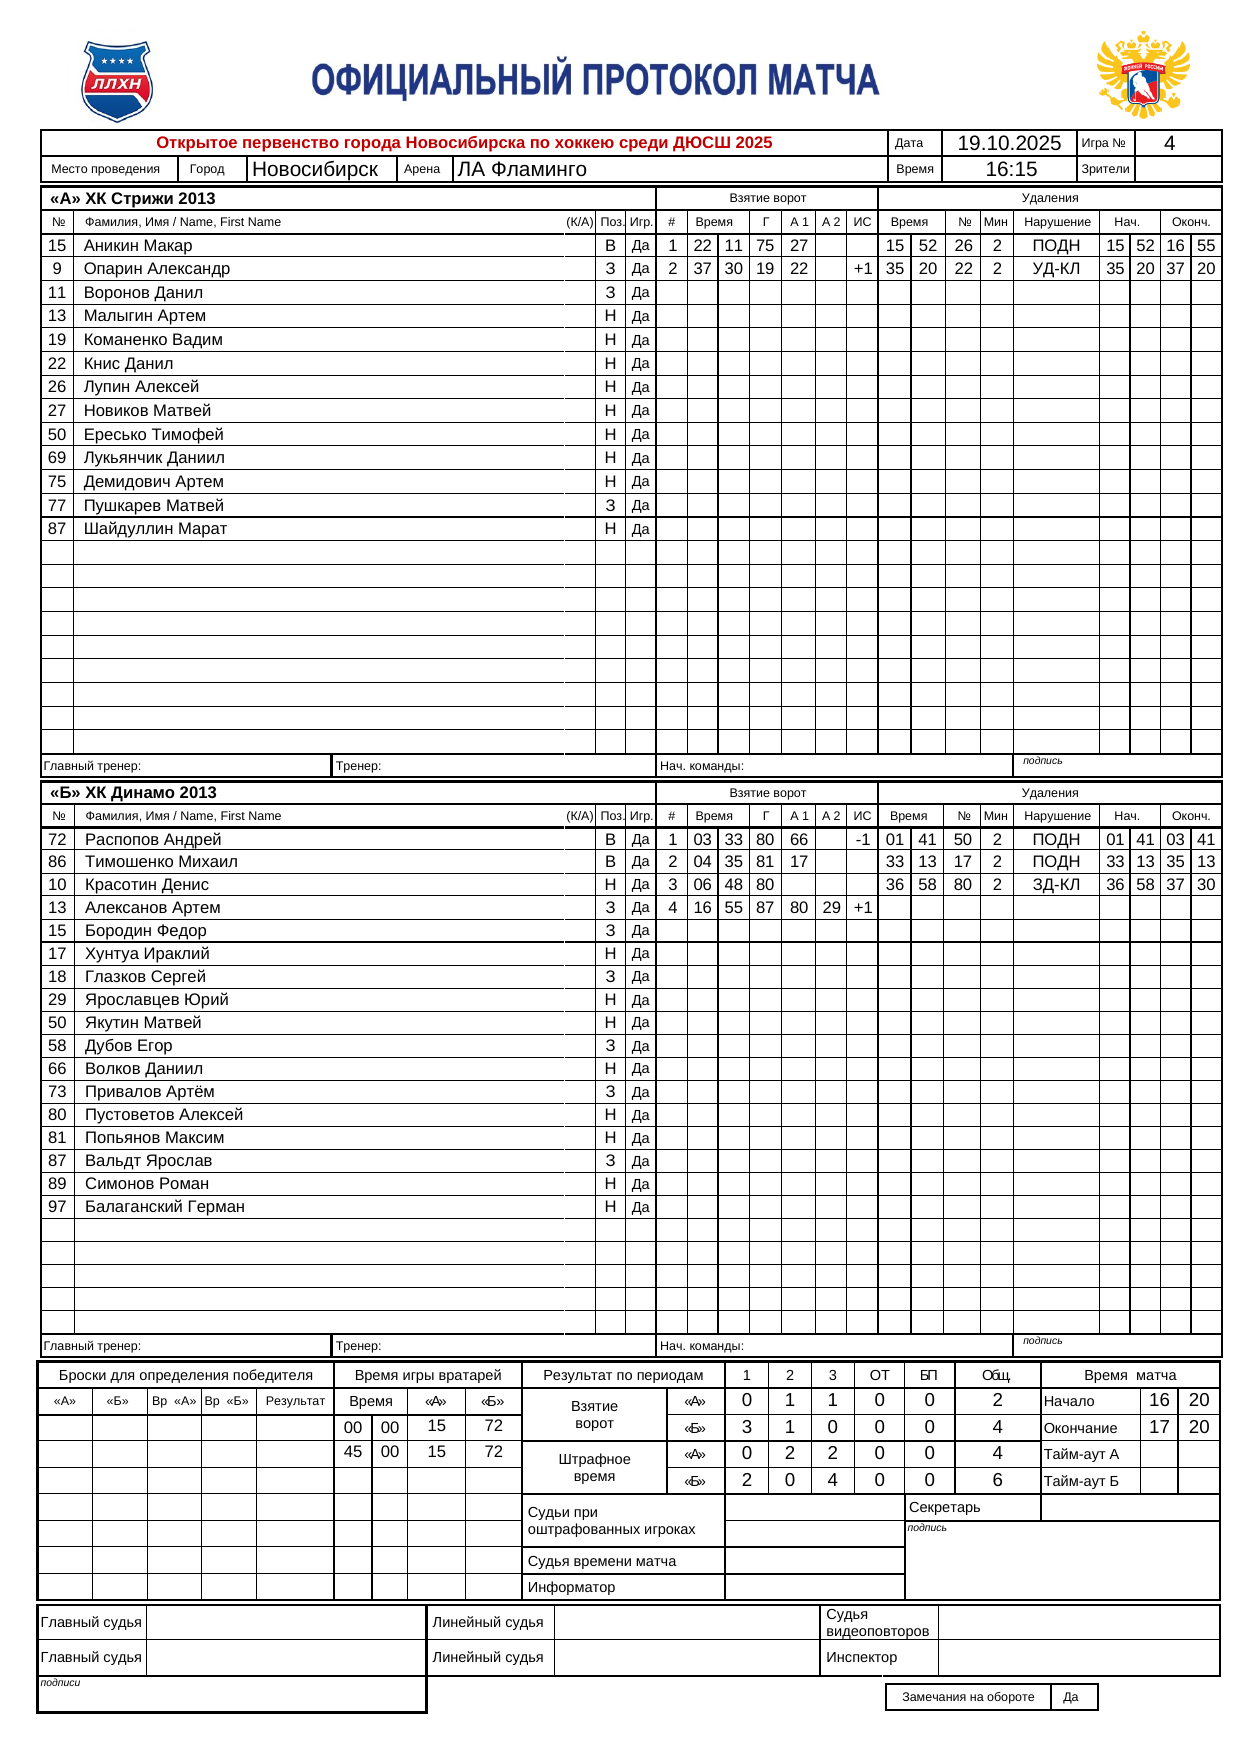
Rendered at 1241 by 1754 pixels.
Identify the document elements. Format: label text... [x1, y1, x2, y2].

table_cell [1161, 1150, 1190, 1172]
table_cell [565, 1196, 595, 1218]
table_cell [1161, 518, 1190, 540]
table_cell [202, 1547, 256, 1573]
table_cell [1192, 636, 1221, 658]
table_cell 0 [905, 1468, 954, 1493]
table_cell Г [750, 805, 781, 826]
table_cell [688, 588, 717, 611]
table_cell [1192, 399, 1221, 422]
table_cell [782, 1173, 815, 1195]
table_cell Волков Даниил [75, 1058, 564, 1079]
table_cell [981, 730, 1013, 753]
table_cell [565, 305, 595, 327]
table_header Взятие ворот [657, 188, 877, 209]
table_cell [981, 1012, 1013, 1033]
table_cell [750, 966, 781, 987]
table_cell Информатор [523, 1575, 724, 1599]
table_cell Оконч. [1161, 211, 1221, 233]
table_cell [816, 1150, 846, 1172]
table_cell Алексанов Артем [75, 896, 564, 918]
table_cell [373, 1574, 407, 1599]
table_cell Главный тренер: [42, 1335, 330, 1356]
table_cell [1192, 1058, 1221, 1079]
table_cell 00 [373, 1416, 407, 1440]
table_cell [816, 257, 846, 280]
table_cell [1131, 966, 1160, 987]
table_cell 10 [42, 874, 74, 895]
table_cell [688, 376, 717, 398]
table_cell [981, 1058, 1013, 1079]
table_cell Да [626, 1081, 655, 1103]
table_cell [565, 1311, 595, 1333]
table_cell [879, 1035, 910, 1057]
table_cell [565, 1265, 595, 1287]
table_cell Взятие ворот [523, 1389, 666, 1440]
table_cell [1014, 1265, 1099, 1287]
table_cell [782, 989, 815, 1011]
table_cell [719, 730, 749, 753]
table_cell [883, 1677, 1220, 1681]
table_cell [879, 1311, 910, 1333]
table_cell Да [626, 829, 655, 849]
table_cell 29 [42, 989, 74, 1011]
table_cell [596, 1242, 625, 1264]
table_cell 2 [981, 257, 1013, 280]
table_cell [750, 305, 781, 327]
table_cell [688, 730, 717, 753]
table_cell [847, 423, 877, 445]
table_cell Глазков Сергей [75, 966, 564, 987]
table_cell [726, 1495, 904, 1520]
table_cell [782, 423, 815, 445]
table_cell [626, 659, 655, 682]
table_cell 75 [42, 470, 73, 493]
table_cell Да [626, 494, 655, 516]
table_cell [1014, 541, 1099, 564]
table_cell [1100, 281, 1129, 303]
table_cell [1100, 518, 1129, 540]
table_cell [657, 305, 687, 327]
table_cell [1100, 989, 1129, 1011]
table_cell [816, 1219, 846, 1241]
table_cell [1014, 1196, 1099, 1218]
table_cell [657, 966, 687, 987]
table_cell Привалов Артём [75, 1081, 564, 1103]
table_cell [1131, 446, 1160, 469]
table_cell [565, 1242, 595, 1264]
table_cell [816, 1012, 846, 1033]
table_cell [1161, 1127, 1190, 1149]
table_cell 3 [657, 874, 687, 895]
table_cell [782, 636, 815, 658]
table_cell Шайдуллин Марат [74, 518, 564, 540]
table_cell [1131, 518, 1160, 540]
table_cell [39, 1441, 92, 1467]
table_cell [847, 352, 877, 374]
table_cell 41 [912, 829, 943, 849]
table_cell [981, 1265, 1013, 1287]
table_cell [847, 305, 877, 327]
table_cell [719, 1127, 749, 1149]
table_cell [1161, 1058, 1190, 1079]
table_cell [719, 1150, 749, 1172]
table_cell [750, 1265, 781, 1287]
table_cell Тренер: [333, 755, 655, 776]
table_cell [565, 565, 595, 587]
table_cell подпись [1014, 1335, 1221, 1356]
table_cell Нач. [1100, 211, 1160, 233]
table_cell [719, 1104, 749, 1126]
table_cell [816, 541, 846, 564]
table_cell [657, 1173, 687, 1195]
table_cell [657, 989, 687, 1011]
table_cell 1 [769, 1415, 811, 1440]
table_cell [147, 1640, 425, 1675]
table_cell [1100, 470, 1129, 493]
table_cell [750, 612, 781, 634]
table_cell [847, 612, 877, 634]
table_cell А 1 [782, 211, 815, 233]
table_cell [565, 494, 595, 516]
table_cell [1100, 352, 1129, 374]
table_cell 0 [855, 1442, 904, 1467]
table_cell [719, 1058, 749, 1079]
table_cell 0 [726, 1389, 768, 1413]
table_cell [1192, 966, 1221, 987]
table_cell [750, 707, 781, 729]
table_cell [816, 730, 846, 753]
table_cell [912, 943, 943, 964]
table_cell Место проведения [42, 157, 177, 181]
table_cell Пушкарев Матвей [74, 494, 564, 516]
table_cell [981, 989, 1013, 1011]
table_cell 48 [719, 874, 749, 895]
table_cell 03 [688, 829, 717, 849]
table_cell [1192, 683, 1221, 706]
table_cell [981, 541, 1013, 564]
table_cell [565, 874, 595, 895]
table_cell [912, 683, 945, 706]
table_cell [1100, 494, 1129, 516]
table_cell [981, 399, 1013, 422]
table_cell 04 [688, 850, 717, 872]
table_cell [816, 989, 846, 1011]
table_cell [1161, 494, 1190, 516]
table_cell [1100, 659, 1129, 682]
table_cell [944, 943, 980, 964]
table_cell [981, 683, 1013, 706]
table_cell [335, 1494, 371, 1520]
table_cell [726, 1521, 904, 1546]
table_cell [912, 1173, 943, 1195]
table_cell [750, 989, 781, 1011]
table_cell [688, 943, 717, 964]
table_cell [912, 1288, 943, 1310]
table_cell [657, 636, 687, 658]
table_cell [939, 1640, 1219, 1675]
table_cell [257, 1547, 333, 1573]
table_cell [1161, 1219, 1190, 1241]
table_cell [1014, 399, 1099, 422]
table_cell Нарушение [1014, 805, 1099, 826]
table_header Дата [889, 131, 941, 155]
table_cell 30 [1192, 874, 1221, 895]
table_cell [626, 612, 655, 634]
table_cell [944, 1219, 980, 1241]
table_cell [1131, 612, 1160, 634]
table_cell А 1 [782, 805, 815, 826]
table_cell Мин [981, 211, 1013, 233]
table_cell З [596, 920, 625, 941]
table_cell [750, 1012, 781, 1033]
table_cell 36 [879, 874, 910, 895]
table_cell [750, 636, 781, 658]
table_cell [719, 305, 749, 327]
table_cell Пустоветов Алексей [75, 1104, 564, 1126]
table_cell [782, 281, 815, 303]
table_cell [657, 1242, 687, 1264]
table_cell [719, 399, 749, 422]
table_cell [1100, 423, 1129, 445]
table_cell 13 [42, 896, 74, 918]
table_cell [148, 1441, 201, 1467]
table_cell [1161, 612, 1190, 634]
table_cell [816, 1288, 846, 1310]
table_cell 17 [42, 943, 74, 964]
table_cell [428, 1677, 882, 1711]
table_cell [1014, 707, 1099, 729]
table_cell [1014, 518, 1099, 540]
table_cell Время [879, 805, 943, 826]
table_cell Секретарь [906, 1495, 1040, 1520]
table_cell [335, 1521, 371, 1546]
table_cell [1141, 1441, 1177, 1467]
table_cell [1192, 1288, 1221, 1310]
table_cell [1161, 328, 1190, 351]
table_cell [657, 943, 687, 964]
table_cell Да [626, 1012, 655, 1033]
table_cell [944, 1035, 980, 1057]
table_cell [847, 1058, 877, 1079]
table_cell [688, 446, 717, 469]
table_header БП [905, 1363, 954, 1387]
table_cell [74, 730, 564, 753]
table_cell [148, 1468, 201, 1493]
table_cell 2 [726, 1468, 768, 1493]
table_cell [74, 588, 564, 611]
table_cell [626, 707, 655, 729]
table_cell [782, 446, 815, 469]
table_cell [944, 1058, 980, 1079]
table_cell [750, 920, 781, 941]
table_cell [1100, 305, 1129, 327]
table_cell [74, 659, 564, 682]
table_cell Оконч. [1161, 805, 1221, 826]
table_cell [1014, 1058, 1099, 1079]
table_cell [42, 541, 73, 564]
table_cell [1161, 1311, 1190, 1333]
table_cell [912, 989, 943, 1011]
table_cell «А» [668, 1389, 724, 1413]
table_cell [596, 612, 625, 634]
table_cell [981, 1035, 1013, 1057]
table_cell Главный судья [39, 1640, 146, 1675]
table_cell [1100, 1012, 1129, 1033]
table_cell [816, 1127, 846, 1149]
table_cell [847, 659, 877, 682]
table_cell 6 [956, 1468, 1040, 1493]
table_cell [939, 1606, 1219, 1639]
table_cell [42, 636, 73, 658]
table_cell [202, 1574, 256, 1599]
table_cell «Б» [668, 1468, 724, 1493]
table_cell [847, 565, 877, 587]
table_cell [719, 423, 749, 445]
table_cell [596, 1288, 625, 1310]
table_cell [912, 966, 943, 987]
table_cell [1192, 1081, 1221, 1103]
table_cell Красотин Денис [75, 874, 564, 895]
table_cell [816, 494, 846, 516]
table_cell [782, 966, 815, 987]
table_cell [816, 1058, 846, 1079]
table_cell [1014, 1173, 1099, 1195]
table_cell [565, 850, 595, 872]
table_cell Да [626, 1058, 655, 1079]
table_cell [93, 1574, 147, 1599]
table_cell [1014, 636, 1099, 658]
table_cell [1131, 1265, 1160, 1287]
table_cell [1161, 636, 1190, 658]
table_cell [946, 305, 980, 327]
table_cell [688, 1242, 717, 1264]
table_cell Аникин Макар [74, 235, 564, 256]
table_cell [1131, 1081, 1160, 1103]
table_header Удаления [879, 783, 1221, 803]
table_cell [626, 1242, 655, 1264]
table_cell [879, 541, 910, 564]
table_cell [657, 1081, 687, 1103]
table_cell [879, 636, 910, 658]
table_cell 2 [981, 850, 1013, 872]
table_cell +1 [847, 896, 877, 918]
table_cell [42, 683, 73, 706]
table_header «А» ХК Стрижи 2013 [42, 188, 655, 209]
table_cell [1100, 943, 1129, 964]
table_cell [688, 612, 717, 634]
table_cell [1161, 920, 1190, 941]
table_cell [946, 423, 980, 445]
table_cell 17 [1141, 1415, 1177, 1440]
table_cell [782, 494, 815, 516]
table_cell 16 [1161, 235, 1190, 256]
table_cell [1192, 328, 1221, 351]
table_cell 26 [42, 376, 73, 398]
table_cell [981, 943, 1013, 964]
table_cell 0 [855, 1468, 904, 1493]
table_cell 41 [1131, 829, 1160, 849]
table_cell [148, 1547, 201, 1573]
table_cell [596, 588, 625, 611]
table_cell [565, 376, 595, 398]
table_cell Новиков Матвей [74, 399, 564, 422]
table_cell [879, 659, 910, 682]
table_header Время игры вратарей [335, 1363, 521, 1387]
table_cell [944, 1173, 980, 1195]
table_cell 0 [726, 1442, 768, 1467]
table_cell 52 [912, 235, 945, 256]
table_cell [1192, 541, 1221, 564]
table_cell ЛА Фламинго [454, 157, 887, 181]
table_cell [565, 399, 595, 422]
table_cell 2 [981, 235, 1013, 256]
table_cell 2 [981, 874, 1013, 895]
table_cell [1192, 1150, 1221, 1172]
table_cell [39, 1494, 92, 1520]
table_cell 4 [956, 1415, 1040, 1440]
table_cell [981, 1081, 1013, 1103]
table_cell Тимошенко Михаил [75, 850, 564, 872]
table_cell [847, 1173, 877, 1195]
table_cell 16 [1141, 1389, 1177, 1413]
table_cell 27 [782, 235, 815, 256]
table_cell 0 [905, 1442, 954, 1467]
table_cell [782, 470, 815, 493]
table_cell [719, 1081, 749, 1103]
table_cell 37 [1161, 257, 1190, 280]
table_cell 77 [42, 494, 73, 516]
table_cell [466, 1574, 521, 1599]
table_cell [750, 1311, 781, 1333]
table_cell [596, 636, 625, 658]
table_cell [1014, 470, 1099, 493]
table_cell [1100, 730, 1129, 753]
table_cell [1161, 1196, 1190, 1218]
table_cell [847, 470, 877, 493]
table_cell [1131, 423, 1160, 445]
table_cell [1014, 1012, 1099, 1033]
table_cell [1161, 683, 1190, 706]
table_cell [596, 659, 625, 682]
table_cell [1161, 423, 1190, 445]
table_cell [688, 470, 717, 493]
table_cell Н [596, 376, 625, 398]
table_cell [1100, 683, 1129, 706]
table_cell 20 [1179, 1415, 1219, 1440]
table_cell Да [626, 235, 655, 256]
table_cell [1192, 1035, 1221, 1057]
table_cell [816, 1104, 846, 1126]
table_cell [1192, 281, 1221, 303]
table_cell 11 [42, 281, 73, 303]
table_cell [750, 730, 781, 753]
table_cell № [42, 805, 74, 826]
table_cell [1100, 1035, 1129, 1057]
table_cell [912, 636, 945, 658]
table_cell [782, 518, 815, 540]
table_cell [981, 659, 1013, 682]
table_cell [981, 636, 1013, 658]
table_cell 2 [956, 1389, 1040, 1413]
table_cell [879, 328, 910, 351]
table_cell [750, 1081, 781, 1103]
table_cell [719, 920, 749, 941]
table_cell [147, 1606, 425, 1639]
table_cell Да [626, 850, 655, 872]
table_cell [74, 612, 564, 634]
table_cell [1014, 989, 1099, 1011]
table_cell 26 [946, 235, 980, 256]
table_cell 72 [42, 829, 74, 849]
table_cell [565, 281, 595, 303]
table_cell [750, 446, 781, 469]
table_cell [912, 1127, 943, 1149]
table_cell [1131, 1311, 1160, 1333]
table_cell Мин [981, 805, 1013, 826]
table_cell [688, 707, 717, 729]
table_cell 1 [812, 1389, 854, 1413]
table_cell [750, 1242, 781, 1264]
table_cell [879, 494, 910, 516]
table_cell ИС [847, 805, 877, 826]
table_cell [750, 943, 781, 964]
table_cell Попьянов Максим [75, 1127, 564, 1149]
table_cell [1161, 1242, 1190, 1264]
table_cell [657, 1265, 687, 1287]
table_cell [565, 612, 595, 634]
table_cell [944, 1081, 980, 1103]
table_cell [847, 943, 877, 964]
table_cell [879, 281, 910, 303]
table_cell [847, 920, 877, 941]
table_cell [257, 1416, 333, 1440]
table_cell [657, 1311, 687, 1333]
table_cell [879, 966, 910, 987]
table_cell [912, 1311, 943, 1333]
table_cell [719, 943, 749, 964]
table_cell 17 [782, 850, 815, 872]
table_cell [1192, 352, 1221, 374]
table_cell З [596, 896, 625, 918]
table_cell [1161, 470, 1190, 493]
table_cell [335, 1547, 371, 1573]
table_cell [1131, 659, 1160, 682]
table_cell [657, 328, 687, 351]
table_header ОТ [855, 1363, 904, 1387]
table_cell [912, 470, 945, 493]
table_cell [1100, 896, 1129, 918]
table_cell [688, 518, 717, 540]
table_cell 4 [657, 896, 687, 918]
table_cell Фамилия, Имя / Name, First Name [75, 805, 565, 826]
table_cell [847, 235, 877, 256]
table_cell [1161, 1012, 1190, 1033]
table_cell [257, 1574, 333, 1599]
table_cell [466, 1521, 521, 1546]
table_cell [42, 659, 73, 682]
table_cell [750, 494, 781, 516]
table_cell [565, 1150, 595, 1172]
table_cell [1192, 1012, 1221, 1033]
table_cell Да [626, 966, 655, 987]
table_cell [981, 966, 1013, 987]
table_cell [912, 446, 945, 469]
table_cell [1100, 1081, 1129, 1103]
table_cell [565, 1219, 595, 1241]
table_cell Н [596, 328, 625, 351]
table_cell [946, 376, 980, 398]
table_cell [879, 612, 910, 634]
table_cell [1131, 1173, 1160, 1195]
table_cell [879, 1058, 910, 1079]
table_cell [626, 565, 655, 587]
table_cell [912, 659, 945, 682]
table_cell [1192, 494, 1221, 516]
table_cell [1161, 707, 1190, 729]
table_cell [1192, 1242, 1221, 1264]
table_cell [782, 376, 815, 398]
table_cell [912, 1265, 943, 1287]
table_cell (К/А) [565, 211, 595, 233]
table_cell [879, 1012, 910, 1033]
table_cell [944, 1196, 980, 1218]
table_cell [912, 352, 945, 374]
table_cell 35 [879, 257, 910, 280]
table_cell [1131, 707, 1160, 729]
table_cell [847, 1012, 877, 1033]
table_cell [1161, 1288, 1190, 1310]
table_cell 1 [657, 829, 687, 849]
table_cell [1100, 1288, 1129, 1310]
table_cell [1179, 1441, 1219, 1467]
table_cell [719, 1288, 749, 1310]
table_header Общ. [956, 1363, 1040, 1387]
table_cell 19 [750, 257, 781, 280]
table_cell [847, 730, 877, 753]
table_cell [657, 565, 687, 587]
table_cell [944, 966, 980, 987]
table_cell [1131, 494, 1160, 516]
table_cell Книс Данил [74, 352, 564, 374]
table_cell [565, 352, 595, 374]
table_cell Да [626, 1196, 655, 1218]
table_cell [981, 1219, 1013, 1241]
table_cell 87 [42, 1150, 74, 1172]
table_cell [719, 707, 749, 729]
table_cell [1014, 588, 1099, 611]
table_cell [74, 565, 564, 587]
table_cell [981, 1173, 1013, 1195]
table_cell [688, 1081, 717, 1103]
table_cell [657, 588, 687, 611]
table_cell [657, 1219, 687, 1241]
table_cell [782, 1150, 815, 1172]
table_cell 97 [42, 1196, 74, 1218]
table_cell 22 [42, 352, 73, 374]
table_cell [847, 1196, 877, 1218]
table_cell [1131, 1035, 1160, 1057]
table_cell [202, 1468, 256, 1493]
table_cell [879, 1081, 910, 1103]
table_cell [981, 920, 1013, 941]
table_cell Штрафное время [523, 1442, 666, 1493]
table_cell Да [626, 328, 655, 351]
table_cell [719, 1012, 749, 1033]
table_cell [408, 1521, 465, 1546]
table_cell [688, 1173, 717, 1195]
table_cell [879, 707, 910, 729]
table_cell [847, 1127, 877, 1149]
table_cell [782, 920, 815, 941]
table_cell [555, 1606, 819, 1639]
table_cell 0 [905, 1389, 954, 1413]
table_cell [946, 730, 980, 753]
table_cell [719, 612, 749, 634]
table_cell [1042, 1495, 1219, 1520]
table_cell [816, 588, 846, 611]
table_cell Нач. команды: [657, 1335, 1012, 1356]
table_cell [1192, 920, 1221, 941]
table_cell [257, 1494, 333, 1520]
table_cell [719, 518, 749, 540]
table_cell подписи [39, 1677, 425, 1711]
table_cell 3 [726, 1415, 768, 1440]
table_cell [981, 305, 1013, 327]
table_cell 75 [750, 235, 781, 256]
table_cell [847, 518, 877, 540]
table_cell Н [596, 399, 625, 422]
table_cell Да [626, 1127, 655, 1149]
table_cell [565, 636, 595, 658]
table_cell [816, 423, 846, 445]
table_cell Да [626, 399, 655, 422]
table_cell [944, 1127, 980, 1149]
table_cell 11 [719, 235, 749, 256]
table_cell [750, 541, 781, 564]
table_cell [750, 1288, 781, 1310]
table_cell [373, 1494, 407, 1520]
table_cell [912, 1104, 943, 1126]
table_cell [565, 1127, 595, 1149]
table_cell [657, 1012, 687, 1033]
table_cell Окончание [1042, 1415, 1140, 1440]
table_cell [596, 1311, 625, 1333]
table_cell [879, 399, 910, 422]
table_cell [750, 352, 781, 374]
table_cell [1192, 1265, 1221, 1287]
table_cell [42, 707, 73, 729]
table_cell [39, 1574, 92, 1599]
table_cell [1131, 1219, 1160, 1241]
table_cell 01 [1100, 829, 1129, 849]
table_cell [1014, 896, 1099, 918]
table_cell [42, 1311, 74, 1333]
table_cell [816, 1265, 846, 1287]
table_cell [688, 281, 717, 303]
table_cell [782, 352, 815, 374]
table_cell Линейный судья [428, 1606, 554, 1639]
table_cell [816, 305, 846, 327]
table_cell 15 [42, 235, 73, 256]
table_cell [816, 1242, 846, 1264]
table_cell 37 [688, 257, 717, 280]
table_cell [1014, 1127, 1099, 1149]
table_cell [1100, 1242, 1129, 1264]
table_cell [847, 966, 877, 987]
table_cell [981, 494, 1013, 516]
table_cell [1014, 1035, 1099, 1057]
table_cell [981, 1196, 1013, 1218]
table_cell [816, 707, 846, 729]
table_cell [782, 874, 815, 895]
table_cell [565, 896, 595, 918]
table_cell [946, 328, 980, 351]
table_cell [688, 1035, 717, 1057]
table_cell [1099, 1682, 1220, 1711]
table_cell [657, 470, 687, 493]
table_cell [750, 1035, 781, 1057]
table_cell 13 [1131, 850, 1160, 872]
table_cell -1 [847, 829, 877, 849]
table_cell 15 [408, 1416, 465, 1440]
table_cell [946, 683, 980, 706]
table_cell [847, 636, 877, 658]
table_cell 01 [879, 829, 910, 849]
table_cell [847, 707, 877, 729]
table_cell [816, 1311, 846, 1333]
table_cell 20 [912, 257, 945, 280]
table_cell [373, 1468, 407, 1493]
table_cell Распопов Андрей [75, 829, 564, 849]
table_cell [1131, 565, 1160, 587]
table_cell [912, 518, 945, 540]
table_cell [565, 446, 595, 469]
table_cell [1131, 1012, 1160, 1033]
table_cell [912, 1081, 943, 1103]
table_cell [879, 1219, 910, 1241]
table_cell [981, 1150, 1013, 1172]
table_cell 69 [42, 446, 73, 469]
table_cell [565, 659, 595, 682]
table_cell З [596, 1150, 625, 1172]
table_cell Н [596, 1196, 625, 1218]
table_cell [565, 423, 595, 445]
table_cell Арена [398, 157, 452, 181]
table_cell [565, 1081, 595, 1103]
table_cell [1014, 328, 1099, 351]
table_cell [565, 1104, 595, 1126]
table_cell 80 [42, 1104, 74, 1126]
table_cell [1131, 683, 1160, 706]
table_cell [657, 399, 687, 422]
table_cell [565, 920, 595, 941]
table_cell [912, 1012, 943, 1033]
table_cell [1014, 352, 1099, 374]
table_cell [688, 1150, 717, 1172]
table_cell Хунтуа Ираклий [75, 943, 564, 964]
table_cell [565, 829, 595, 849]
table_cell [202, 1494, 256, 1520]
table_cell [946, 494, 980, 516]
table_cell [782, 399, 815, 422]
table_cell [912, 920, 943, 941]
table_cell [816, 328, 846, 351]
table_cell [657, 730, 687, 753]
table_cell [912, 612, 945, 634]
table_cell [1161, 966, 1190, 987]
table_cell Симонов Роман [75, 1173, 564, 1195]
table_cell [981, 1311, 1013, 1333]
table_cell «Б » [466, 1389, 521, 1413]
table_cell 16:15 [943, 157, 1076, 181]
table_cell [1014, 612, 1099, 634]
table_cell [847, 376, 877, 398]
table_cell Да [626, 352, 655, 374]
table_cell [1100, 1127, 1129, 1149]
table_cell Н [596, 989, 625, 1011]
table_cell 2 [657, 850, 687, 872]
table_cell [750, 1150, 781, 1172]
table_cell [1161, 989, 1190, 1011]
table_cell Бородин Федор [75, 920, 564, 941]
table_cell [782, 305, 815, 327]
table_cell 55 [719, 896, 749, 918]
table_cell [688, 423, 717, 445]
table_cell [816, 376, 846, 398]
table_cell [1014, 920, 1099, 941]
table_cell [93, 1468, 147, 1493]
table_cell [1192, 612, 1221, 634]
table_cell [750, 1196, 781, 1218]
table_cell [816, 1035, 846, 1057]
table_cell [657, 683, 687, 706]
table_cell [148, 1416, 201, 1440]
table_cell [1131, 989, 1160, 1011]
table_cell [946, 352, 980, 374]
table_cell [596, 707, 625, 729]
table_cell [981, 328, 1013, 351]
table_cell [816, 1196, 846, 1218]
table_cell [1014, 565, 1099, 587]
table_cell Поз. [596, 805, 625, 826]
table_cell [912, 707, 945, 729]
table_cell [688, 683, 717, 706]
table_cell [816, 659, 846, 682]
table_cell [944, 1012, 980, 1033]
table_cell [981, 1104, 1013, 1126]
table_cell [879, 1196, 910, 1218]
table_cell 13 [42, 305, 73, 327]
table_cell [1161, 1265, 1190, 1287]
table_cell 22 [688, 235, 717, 256]
table_cell [1161, 399, 1190, 422]
table_cell [782, 1081, 815, 1103]
table_cell Да [626, 1035, 655, 1057]
table_header 3 [812, 1363, 854, 1387]
table_cell [1131, 1242, 1160, 1264]
table_cell 00 [373, 1441, 407, 1467]
table_cell [1192, 1173, 1221, 1195]
table_cell Тайм-аут Б [1042, 1468, 1140, 1493]
table_cell [782, 1058, 815, 1079]
table_cell 16 [688, 896, 717, 918]
table_cell [719, 588, 749, 611]
table_cell [335, 1574, 371, 1599]
table_cell 37 [1161, 874, 1190, 895]
table_cell [74, 683, 564, 706]
table_cell [912, 423, 945, 445]
table_cell З [596, 257, 625, 280]
table_cell Нач. команды: [657, 755, 1012, 776]
table_cell «Б» [93, 1389, 147, 1413]
table_cell [74, 541, 564, 564]
table_cell [466, 1547, 521, 1573]
table_cell [1100, 1150, 1129, 1172]
table_cell 20 [1179, 1389, 1219, 1413]
table_cell [981, 1127, 1013, 1149]
table_cell [981, 423, 1013, 445]
table_cell [1131, 1150, 1160, 1172]
table_cell [657, 1127, 687, 1149]
table_cell [879, 1127, 910, 1149]
table_cell [657, 707, 687, 729]
table_cell [565, 730, 595, 753]
table_cell Судьи при оштрафованных игроках [523, 1495, 724, 1546]
table_cell Да [626, 257, 655, 280]
table_cell # [657, 211, 687, 233]
table_cell [719, 989, 749, 1011]
table_cell [93, 1521, 147, 1546]
table_cell [912, 565, 945, 587]
table_cell 58 [1131, 874, 1160, 895]
table_cell [688, 565, 717, 587]
table_cell Линейный судья [428, 1640, 554, 1675]
table_cell Вальдт Ярослав [75, 1150, 564, 1172]
table_cell [657, 541, 687, 564]
table_cell [946, 588, 980, 611]
table_cell [847, 1219, 877, 1241]
table_cell [1014, 494, 1099, 516]
table_cell [688, 1127, 717, 1149]
table_cell [847, 1242, 877, 1264]
table_cell [719, 1196, 749, 1218]
table_cell [1014, 423, 1099, 445]
table_cell 33 [719, 829, 749, 849]
table_cell 72 [466, 1416, 521, 1440]
table_cell З [596, 966, 625, 987]
table_cell [1014, 943, 1099, 964]
table_cell Опарин Александр [74, 257, 564, 280]
table_cell [946, 636, 980, 658]
table_cell [782, 730, 815, 753]
table_cell [1014, 1150, 1099, 1172]
table_cell [688, 1104, 717, 1126]
picture [5, 28, 1197, 129]
table_cell [847, 446, 877, 469]
table_cell 0 [855, 1415, 904, 1440]
table_cell [688, 494, 717, 516]
table_cell [981, 1288, 1013, 1310]
table_header 2 [769, 1363, 811, 1387]
table_cell [626, 541, 655, 564]
table_cell Да [626, 1173, 655, 1195]
table_cell ПОДН [1014, 829, 1099, 849]
table_cell [1131, 636, 1160, 658]
table_cell [1014, 281, 1099, 303]
table_cell [816, 565, 846, 587]
table_cell 13 [1192, 850, 1221, 872]
table_cell [335, 1468, 371, 1493]
table_cell [750, 399, 781, 422]
table_cell 2 [657, 257, 687, 280]
table_cell [912, 305, 945, 327]
table_cell [565, 1288, 595, 1310]
table_cell [1161, 1081, 1190, 1103]
table_cell [719, 1311, 749, 1333]
table_cell Да [626, 874, 655, 895]
table_cell [257, 1521, 333, 1546]
table_cell Вр «А» [148, 1389, 201, 1413]
table_cell [1192, 518, 1221, 540]
table_cell [912, 1150, 943, 1172]
table_cell [1014, 1311, 1099, 1333]
table_header Открытое первенство города Новосибирска по хоккею среди ДЮСШ 2025 [42, 131, 887, 155]
table_cell [565, 328, 595, 351]
table_cell [879, 730, 910, 753]
table_cell [1100, 1219, 1129, 1241]
table_cell 20 [1192, 257, 1221, 280]
table_cell [946, 399, 980, 422]
table_cell 81 [42, 1127, 74, 1149]
table_cell [719, 1173, 749, 1195]
table_cell [657, 1196, 687, 1218]
table_cell З [596, 1081, 625, 1103]
table_cell [565, 541, 595, 564]
table_cell [981, 376, 1013, 398]
table_cell Н [596, 470, 625, 493]
table_cell [944, 1104, 980, 1126]
table_cell [719, 1242, 749, 1264]
table_cell [626, 636, 655, 658]
table_cell [565, 1173, 595, 1195]
table_cell Судья времени матча [523, 1548, 724, 1573]
table_cell [847, 1311, 877, 1333]
table_cell [75, 1311, 564, 1333]
table_cell 2 [812, 1442, 854, 1467]
table_cell [912, 494, 945, 516]
table_cell 45 [335, 1441, 371, 1467]
table_cell 03 [1161, 829, 1190, 849]
table_cell [1161, 659, 1190, 682]
table_cell [719, 565, 749, 587]
table_cell [782, 943, 815, 964]
table_cell Н [596, 352, 625, 374]
table_cell [1131, 305, 1160, 327]
table_cell 58 [912, 874, 943, 895]
table_cell [816, 829, 846, 849]
table_cell № [946, 211, 980, 233]
table_cell [719, 281, 749, 303]
table_header 1 [726, 1363, 768, 1387]
table_cell Судья видеоповторов [821, 1606, 938, 1639]
table_cell [596, 565, 625, 587]
table_cell [408, 1494, 465, 1520]
table_cell 4 [812, 1468, 854, 1493]
table_cell [93, 1547, 147, 1573]
table_cell В [596, 829, 625, 849]
table_cell [944, 1242, 980, 1264]
table_cell [981, 470, 1013, 493]
table_cell [912, 281, 945, 303]
table_cell Да [626, 423, 655, 445]
table_cell [565, 470, 595, 493]
table_cell 2 [981, 829, 1013, 849]
table_cell [626, 730, 655, 753]
table_cell [688, 541, 717, 564]
table_cell [626, 683, 655, 706]
table_cell [750, 281, 781, 303]
table_cell [1161, 1173, 1190, 1195]
table_cell [626, 588, 655, 611]
table_cell [847, 1104, 877, 1126]
table_cell [912, 730, 945, 753]
table_cell [816, 683, 846, 706]
table_cell Время [688, 211, 749, 233]
table_cell [782, 1127, 815, 1149]
table_cell [688, 1058, 717, 1079]
table_header Замечания на обороте [887, 1685, 1050, 1709]
table_cell 1 [657, 235, 687, 256]
table_cell [1192, 943, 1221, 964]
table_cell Н [596, 1173, 625, 1195]
table_cell [847, 541, 877, 564]
table_cell ПОДН [1014, 850, 1099, 872]
table_cell [408, 1547, 465, 1573]
table_cell Балаганский Герман [75, 1196, 564, 1218]
table_header «Б» ХК Динамо 2013 [42, 783, 655, 803]
table_cell [847, 1265, 877, 1287]
table_cell [719, 541, 749, 564]
table_cell В [596, 235, 625, 256]
table_header Удаления [879, 188, 1221, 209]
table_cell [688, 1012, 717, 1033]
table_cell 80 [944, 874, 980, 895]
table_cell 86 [42, 850, 74, 872]
table_cell [750, 1104, 781, 1126]
table_cell [688, 305, 717, 327]
table_cell 41 [1192, 829, 1221, 849]
table_cell Инспектор [821, 1640, 938, 1675]
table_cell [688, 1311, 717, 1333]
table_cell [816, 446, 846, 469]
table_cell [816, 281, 846, 303]
table_cell 2 [769, 1442, 811, 1467]
table_cell Да [626, 518, 655, 540]
table_cell [879, 1173, 910, 1195]
table_cell [565, 257, 595, 280]
table_cell [816, 636, 846, 658]
table_cell [202, 1521, 256, 1546]
table_cell [879, 1104, 910, 1126]
table_cell 0 [905, 1415, 954, 1440]
table_cell [688, 1265, 717, 1287]
table_cell [1161, 281, 1190, 303]
table_cell [1100, 1058, 1129, 1079]
table_cell 0 [769, 1468, 811, 1493]
table_cell Н [596, 874, 625, 895]
table_cell [657, 1058, 687, 1079]
table_cell [719, 494, 749, 516]
table_cell [946, 659, 980, 682]
table_cell [257, 1441, 333, 1467]
table_cell [202, 1441, 256, 1467]
table_cell [782, 328, 815, 351]
table_cell 73 [42, 1081, 74, 1103]
table_cell [944, 1150, 980, 1172]
table_cell 22 [782, 257, 815, 280]
table_cell 58 [42, 1035, 74, 1057]
table_cell [1131, 281, 1160, 303]
table_cell [1131, 1127, 1160, 1149]
table_cell [75, 1288, 564, 1310]
table_cell [1161, 588, 1190, 611]
table_cell [1192, 989, 1221, 1011]
table_cell Н [596, 305, 625, 327]
table_cell [1100, 1104, 1129, 1126]
table_cell [75, 1242, 564, 1264]
table_cell [879, 565, 910, 587]
table_cell [719, 636, 749, 658]
table_cell [657, 376, 687, 398]
table_cell [879, 446, 910, 469]
table_cell [719, 470, 749, 493]
table_cell Поз. [596, 211, 625, 233]
table_cell «А» [39, 1389, 92, 1413]
table_cell Да [626, 896, 655, 918]
table_header Результат по периодам [523, 1363, 724, 1387]
table_cell [816, 1173, 846, 1195]
table_cell 36 [1100, 874, 1129, 895]
table_cell [39, 1521, 92, 1546]
table_cell [981, 612, 1013, 634]
table_cell 4 [956, 1442, 1040, 1467]
table_cell [912, 588, 945, 611]
table_cell «А» [408, 1389, 465, 1413]
table_cell [657, 281, 687, 303]
table_header Да [1052, 1685, 1097, 1709]
table_cell [879, 1242, 910, 1264]
table_cell [750, 1173, 781, 1195]
table_cell Лукьянчик Даниил [74, 446, 564, 469]
table_cell [946, 565, 980, 587]
table_cell [1192, 1219, 1221, 1241]
table_cell [42, 1219, 74, 1241]
table_cell 00 [335, 1416, 371, 1440]
table_cell [688, 989, 717, 1011]
table_cell Да [626, 989, 655, 1011]
table_cell [565, 943, 595, 964]
table_cell 87 [750, 896, 781, 918]
table_cell [750, 328, 781, 351]
table_cell [816, 518, 846, 540]
table_cell [1192, 1104, 1221, 1126]
table_cell [1161, 896, 1190, 918]
table_cell 80 [750, 874, 781, 895]
table_cell [912, 1196, 943, 1218]
table_cell 80 [750, 829, 781, 849]
table_cell [879, 518, 910, 540]
table_cell [847, 1150, 877, 1172]
table_cell В [596, 850, 625, 872]
table_cell [750, 659, 781, 682]
table_cell [657, 1104, 687, 1126]
table_cell [944, 1288, 980, 1310]
table_cell [946, 707, 980, 729]
table_cell [944, 920, 980, 941]
table_cell [1100, 446, 1129, 469]
table_cell [42, 730, 73, 753]
table_cell [1192, 659, 1221, 682]
table_cell [946, 541, 980, 564]
table_cell [1100, 707, 1129, 729]
table_cell 20 [1131, 257, 1160, 280]
table_cell [782, 1104, 815, 1126]
table_cell [565, 707, 595, 729]
table_cell [719, 328, 749, 351]
table_cell Да [626, 920, 655, 941]
table_cell [912, 328, 945, 351]
table_cell Ярославцев Юрий [75, 989, 564, 1011]
table_cell [816, 352, 846, 374]
table_cell [657, 518, 687, 540]
table_cell Да [626, 1104, 655, 1126]
table_cell [879, 989, 910, 1011]
table_cell [1131, 328, 1160, 351]
table_cell [912, 1219, 943, 1241]
table_cell Время [879, 211, 945, 233]
table_cell Да [626, 1150, 655, 1172]
table_cell # [657, 805, 687, 826]
table_cell [1192, 730, 1221, 753]
table_cell [750, 1127, 781, 1149]
table_cell [879, 423, 910, 445]
table_cell [565, 1035, 595, 1057]
table_cell [782, 707, 815, 729]
table_cell [750, 1219, 781, 1241]
table_cell З [596, 494, 625, 516]
table_cell Нарушение [1014, 211, 1099, 233]
table_cell [750, 588, 781, 611]
table_cell УД-КЛ [1014, 257, 1099, 280]
table_cell Начало [1042, 1389, 1140, 1413]
table_cell [74, 707, 564, 729]
table_cell [1161, 565, 1190, 587]
table_cell [626, 1288, 655, 1310]
table_cell [1014, 376, 1099, 398]
table_cell [944, 1265, 980, 1287]
table_cell [816, 1081, 846, 1103]
table_cell [466, 1494, 521, 1520]
table_cell «А» [668, 1442, 724, 1467]
table_cell [782, 659, 815, 682]
table_cell 80 [782, 896, 815, 918]
table_cell [408, 1574, 465, 1599]
table_cell [565, 235, 595, 256]
table_cell [879, 470, 910, 493]
table_cell [944, 896, 980, 918]
table_cell [1014, 659, 1099, 682]
table_cell 30 [719, 257, 749, 280]
table_cell [688, 352, 717, 374]
table_cell ПОДН [1014, 235, 1099, 256]
table_cell [75, 1219, 564, 1241]
table_cell [847, 281, 877, 303]
table_cell 52 [1131, 235, 1160, 256]
table_cell Н [596, 1012, 625, 1033]
table_cell [1100, 966, 1129, 987]
table_cell [719, 1219, 749, 1241]
table_cell [946, 470, 980, 493]
table_cell [912, 376, 945, 398]
table_cell [74, 636, 564, 658]
table_cell [719, 1035, 749, 1057]
table_cell [39, 1468, 92, 1493]
table_cell [1192, 565, 1221, 587]
table_cell [1131, 896, 1160, 918]
table_cell [847, 989, 877, 1011]
table_cell № [42, 211, 73, 233]
table_cell [373, 1547, 407, 1573]
table_cell [879, 305, 910, 327]
table_cell [1131, 1058, 1160, 1079]
table_cell [596, 1219, 625, 1241]
table_cell [912, 896, 943, 918]
table_cell [912, 541, 945, 564]
table_cell 15 [1100, 235, 1129, 256]
table_cell [1192, 446, 1221, 469]
table_cell [816, 612, 846, 634]
table_cell [981, 707, 1013, 729]
table_cell А 2 [816, 805, 846, 826]
table_cell [946, 518, 980, 540]
table_cell [946, 612, 980, 634]
table_cell [782, 1219, 815, 1241]
table_cell 1 [769, 1389, 811, 1413]
table_cell [466, 1468, 521, 1493]
table_cell 89 [42, 1173, 74, 1195]
table_cell [657, 1035, 687, 1057]
table_cell [750, 565, 781, 587]
table_cell Н [596, 1058, 625, 1079]
table_cell [981, 352, 1013, 374]
table_cell [1161, 446, 1190, 469]
table_cell [1192, 707, 1221, 729]
table_cell [847, 1081, 877, 1103]
table_cell [257, 1468, 333, 1493]
table_cell [1014, 730, 1099, 753]
table_cell [816, 920, 846, 941]
table_cell [626, 1219, 655, 1241]
table_cell [1100, 636, 1129, 658]
table_header 19.10.2025 [943, 131, 1076, 155]
table_cell [1100, 612, 1129, 634]
table_cell [847, 328, 877, 351]
table_cell [847, 1035, 877, 1057]
table_cell [1131, 399, 1160, 422]
table_cell [879, 1288, 910, 1310]
table_cell [944, 989, 980, 1011]
table_cell [657, 612, 687, 634]
table_cell [981, 588, 1013, 611]
table_cell Главный судья [39, 1606, 146, 1639]
table_cell [657, 1150, 687, 1172]
table_cell [555, 1640, 819, 1675]
table_cell [1141, 1468, 1177, 1493]
table_cell [565, 1058, 595, 1079]
table_cell [782, 1265, 815, 1287]
table_cell ИС [847, 211, 877, 233]
table_cell [1161, 352, 1190, 374]
table_cell [688, 1288, 717, 1310]
table_cell [596, 730, 625, 753]
table_cell [719, 1265, 749, 1287]
table_cell (К/А) [565, 805, 595, 826]
table_cell [42, 1288, 74, 1310]
table_cell 15 [42, 920, 74, 941]
table_cell [1192, 423, 1221, 445]
table_cell Тренер: [333, 1335, 655, 1356]
table_cell [93, 1416, 147, 1440]
table_cell [879, 352, 910, 374]
table_cell [93, 1494, 147, 1520]
table_cell [39, 1547, 92, 1573]
table_cell [565, 518, 595, 540]
table_cell [688, 636, 717, 658]
table_cell [782, 541, 815, 564]
table_cell [1192, 896, 1221, 918]
table_cell [879, 683, 910, 706]
table_cell [1100, 920, 1129, 941]
table_cell Демидович Артем [74, 470, 564, 493]
table_cell Да [626, 943, 655, 964]
table_cell 33 [1100, 850, 1129, 872]
table_cell 66 [42, 1058, 74, 1079]
table_cell Главный тренер: [42, 755, 330, 776]
table_cell [1014, 1242, 1099, 1264]
table_cell 33 [879, 850, 910, 872]
table_cell 13 [912, 850, 943, 872]
table_cell [1014, 1288, 1099, 1310]
table_cell А 2 [816, 211, 846, 233]
table_cell [1014, 683, 1099, 706]
table_cell [816, 235, 846, 256]
table_cell [782, 1196, 815, 1218]
table_cell Да [626, 376, 655, 398]
table_cell [782, 683, 815, 706]
table_cell [1161, 943, 1190, 964]
table_cell [93, 1441, 147, 1467]
table_cell [1131, 588, 1160, 611]
table_cell [596, 683, 625, 706]
table_cell Лупин Алексей [74, 376, 564, 398]
table_cell 17 [944, 850, 980, 872]
table_cell [847, 850, 877, 872]
table_cell 15 [408, 1441, 465, 1467]
table_cell [719, 966, 749, 987]
table_cell [816, 399, 846, 422]
table_cell Малыгин Артем [74, 305, 564, 327]
table_cell [42, 612, 73, 634]
table_cell [657, 494, 687, 516]
table_cell [1100, 565, 1129, 587]
table_cell [1131, 920, 1160, 941]
table_cell [816, 850, 846, 872]
table_cell [782, 612, 815, 634]
table_cell [879, 1150, 910, 1172]
table_cell [373, 1521, 407, 1546]
table_cell 0 [812, 1415, 854, 1440]
table_cell [816, 470, 846, 493]
table_cell Якутин Матвей [75, 1012, 564, 1033]
table_cell Игр. [626, 805, 655, 826]
table_cell [1192, 588, 1221, 611]
table_cell Н [596, 943, 625, 964]
table_cell [1161, 730, 1190, 753]
table_cell 18 [42, 966, 74, 987]
table_cell [1192, 470, 1221, 493]
table_cell Город [179, 157, 246, 181]
table_cell [847, 683, 877, 706]
table_cell [782, 1288, 815, 1310]
table_cell [782, 1242, 815, 1264]
table_cell 0 [855, 1389, 904, 1413]
table_cell З [596, 1035, 625, 1057]
table_cell [1192, 1127, 1221, 1149]
table_cell [981, 565, 1013, 587]
table_cell [750, 1058, 781, 1079]
table_cell [75, 1265, 564, 1287]
table_cell [1100, 376, 1129, 398]
table_cell [688, 920, 717, 941]
table_cell [39, 1416, 92, 1440]
table_cell Время [335, 1389, 407, 1413]
table_cell [657, 1288, 687, 1310]
table_cell Новосибирск [248, 157, 396, 181]
table_cell [1014, 1104, 1099, 1126]
table_cell [816, 966, 846, 987]
table_cell Тайм-аут А [1042, 1441, 1140, 1467]
table_cell [408, 1468, 465, 1493]
table_cell 50 [944, 829, 980, 849]
table_cell Н [596, 1127, 625, 1149]
table_cell Н [596, 446, 625, 469]
table_cell [1131, 376, 1160, 398]
table_cell [981, 518, 1013, 540]
table_cell 35 [1100, 257, 1129, 280]
table_cell [847, 588, 877, 611]
table_cell [782, 1035, 815, 1057]
table_cell 27 [42, 399, 73, 422]
table_cell [42, 1242, 74, 1264]
table_cell [782, 565, 815, 587]
table_cell [750, 423, 781, 445]
table_cell [1192, 305, 1221, 327]
table_cell [1161, 541, 1190, 564]
table_cell [944, 1311, 980, 1333]
table_cell подпись [1014, 755, 1221, 776]
table_cell [726, 1575, 904, 1599]
table_cell [719, 352, 749, 374]
table_cell Зрители [1078, 157, 1134, 181]
table_cell [688, 399, 717, 422]
table_cell [726, 1548, 904, 1573]
table_cell [1136, 157, 1221, 181]
table_cell 50 [42, 1012, 74, 1033]
table_cell Вр «Б» [202, 1389, 256, 1413]
table_cell Ересько Тимофей [74, 423, 564, 445]
table_cell 50 [42, 423, 73, 445]
table_cell [657, 352, 687, 374]
table_cell [596, 541, 625, 564]
table_cell Да [626, 305, 655, 327]
table_cell [565, 989, 595, 1011]
table_cell [879, 588, 910, 611]
table_cell [719, 376, 749, 398]
table_cell Н [596, 1104, 625, 1126]
table_cell [1100, 1311, 1129, 1333]
table_cell [750, 683, 781, 706]
table_cell [1131, 1196, 1160, 1218]
table_cell № [944, 805, 980, 826]
table_cell [1179, 1468, 1219, 1493]
table_cell [981, 1242, 1013, 1264]
table_cell 35 [719, 850, 749, 872]
table_cell [912, 399, 945, 422]
table_cell [879, 920, 910, 941]
table_cell [912, 1242, 943, 1264]
table_cell [1014, 305, 1099, 327]
table_cell Время [889, 157, 941, 181]
table_cell [688, 659, 717, 682]
table_cell Команенко Вадим [74, 328, 564, 351]
table_cell Г [750, 211, 781, 233]
table_cell [847, 494, 877, 516]
table_cell [1014, 446, 1099, 469]
table_cell Нач. [1100, 805, 1160, 826]
table_cell [912, 1035, 943, 1057]
table_cell [782, 1012, 815, 1033]
table_cell 72 [466, 1441, 521, 1467]
table_cell [750, 470, 781, 493]
table_cell [981, 896, 1013, 918]
table_cell +1 [847, 257, 877, 280]
table_cell [1131, 730, 1160, 753]
table_cell [626, 1311, 655, 1333]
table_cell [565, 966, 595, 987]
table_cell [816, 874, 846, 895]
table_cell [657, 423, 687, 445]
table_cell [912, 1058, 943, 1079]
table_cell Н [596, 518, 625, 540]
table_cell [981, 281, 1013, 303]
table_cell [688, 328, 717, 351]
table_cell [847, 874, 877, 895]
table_cell [782, 1311, 815, 1333]
table_cell 35 [1161, 850, 1190, 872]
table_cell 66 [782, 829, 815, 849]
table_cell [42, 565, 73, 587]
table_cell [1131, 541, 1160, 564]
table_cell [596, 1265, 625, 1287]
table_cell [688, 1196, 717, 1218]
table_cell [1161, 305, 1190, 327]
table_header Время матча [1042, 1363, 1219, 1387]
table_cell [1161, 376, 1190, 398]
table_cell [42, 1265, 74, 1287]
table_cell [1100, 588, 1129, 611]
table_cell [688, 1219, 717, 1241]
table_cell [719, 446, 749, 469]
table_cell [1161, 1035, 1190, 1057]
table_header Броски для определения победителя [39, 1363, 333, 1387]
table_cell 55 [1192, 235, 1221, 256]
table_cell [750, 376, 781, 398]
table_cell [1014, 966, 1099, 987]
table_cell [565, 683, 595, 706]
table_cell [148, 1521, 201, 1546]
table_cell [1131, 1104, 1160, 1126]
table_cell [1100, 1265, 1129, 1287]
table_cell [1100, 1173, 1129, 1195]
table_cell 22 [946, 257, 980, 280]
table_cell З [596, 281, 625, 303]
table_cell [1014, 1081, 1099, 1103]
table_cell подпись [906, 1522, 1219, 1599]
table_cell [816, 943, 846, 964]
table_cell [1192, 1311, 1221, 1333]
table_cell Воронов Данил [74, 281, 564, 303]
table_cell [1100, 328, 1129, 351]
table_cell [1100, 399, 1129, 422]
table_cell ЗД-КЛ [1014, 874, 1099, 895]
table_cell [1131, 1288, 1160, 1310]
table_cell [688, 966, 717, 987]
table_cell Дубов Егор [75, 1035, 564, 1057]
table_cell [148, 1494, 201, 1520]
table_cell [879, 376, 910, 398]
table_cell [719, 683, 749, 706]
table_cell [657, 659, 687, 682]
table_cell [1192, 376, 1221, 398]
table_header Взятие ворот [657, 783, 877, 803]
table_cell 19 [42, 328, 73, 351]
table_cell 81 [750, 850, 781, 872]
table_cell [42, 588, 73, 611]
table_cell [879, 943, 910, 964]
table_header Игра № [1078, 131, 1134, 155]
table_cell Н [596, 423, 625, 445]
table_cell 29 [816, 896, 846, 918]
table_cell «Б» [668, 1415, 724, 1440]
table_cell [626, 1265, 655, 1287]
table_cell [565, 1012, 595, 1033]
table_cell [1131, 352, 1160, 374]
table_cell 15 [879, 235, 910, 256]
table_cell [1161, 1104, 1190, 1126]
table_cell [202, 1416, 256, 1440]
table_cell 87 [42, 518, 73, 540]
table_cell [657, 446, 687, 469]
table_cell [946, 281, 980, 303]
table_cell [847, 1288, 877, 1310]
table_cell Игр. [626, 211, 655, 233]
table_cell [879, 896, 910, 918]
table_cell Да [626, 470, 655, 493]
table_cell [657, 920, 687, 941]
table_cell Да [626, 281, 655, 303]
table_cell [946, 446, 980, 469]
table_cell [879, 1265, 910, 1287]
table_cell [981, 446, 1013, 469]
table_cell [148, 1574, 201, 1599]
table_cell [719, 659, 749, 682]
table_cell [1192, 1196, 1221, 1218]
table_cell [782, 588, 815, 611]
table_cell [750, 518, 781, 540]
table_cell Фамилия, Имя / Name, First Name [74, 211, 565, 233]
table_cell Результат [257, 1389, 333, 1413]
table_header 4 [1136, 131, 1221, 155]
table_cell [1100, 541, 1129, 564]
table_cell [847, 399, 877, 422]
table_cell 06 [688, 874, 717, 895]
table_cell [1100, 1196, 1129, 1218]
table_cell [1131, 943, 1160, 964]
table_cell 9 [42, 257, 73, 280]
table_cell Время [688, 805, 749, 826]
table_cell [1131, 470, 1160, 493]
table_cell [1014, 1219, 1099, 1241]
table_cell Да [626, 446, 655, 469]
table_cell [565, 588, 595, 611]
